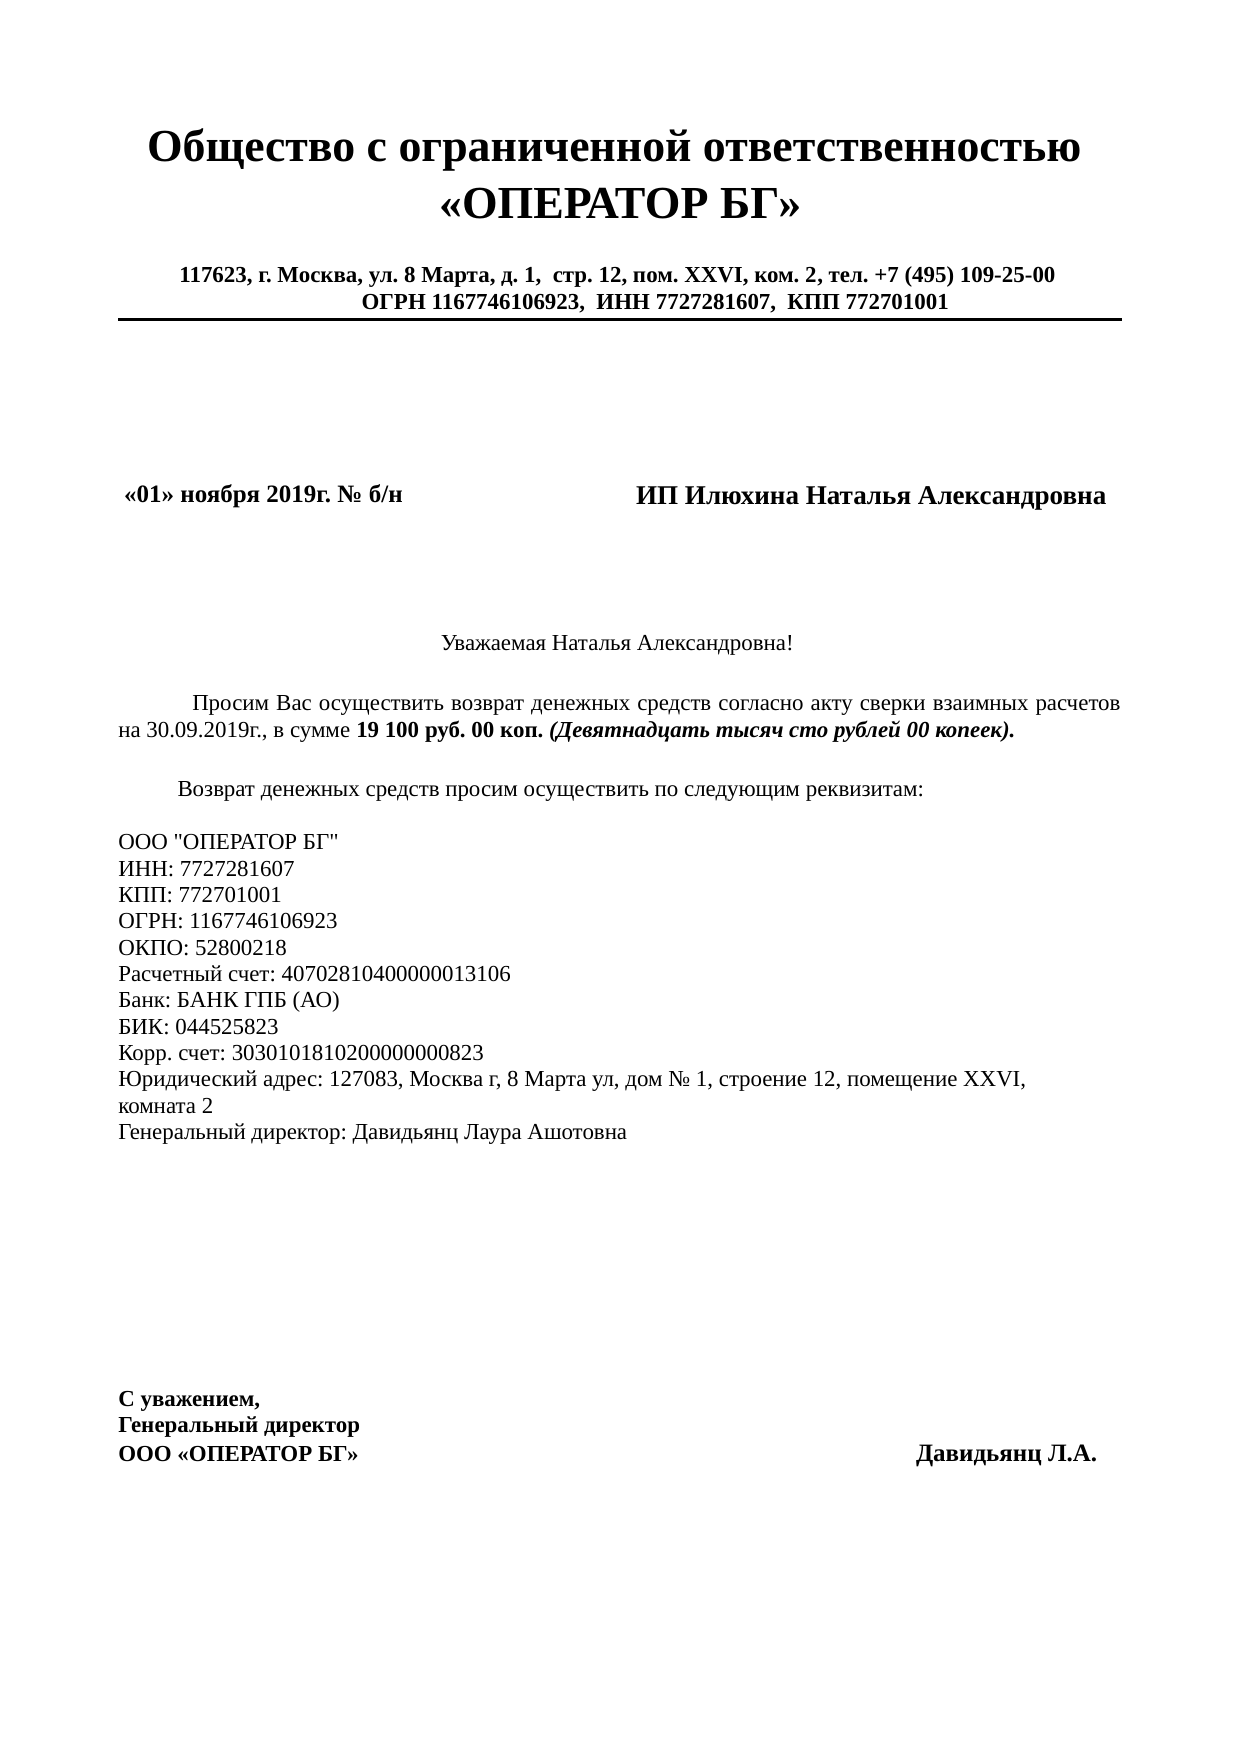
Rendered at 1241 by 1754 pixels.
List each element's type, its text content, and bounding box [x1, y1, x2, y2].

text Начальник [118, 1479, 1122, 1505]
text ООО "ОПЕРАТОР БГ" ИНН: 7727281607 КПП: 772701001 ОГРН: 1167746106923 ОКПО: 52800218 Расчетный счет: 40702810400000013106 Банк: БАНК ГПБ (АО) БИК: 044525823 Корр. счет: 3030101810200000000823 Юридический адрес: 127083, Москва г, 8 Марта ул, дом № 1, строение 12, помещение XXVI, [118, 828, 1122, 1092]
text Возврат денежных средств просим осуществить по следующим реквизитам: [118, 776, 1122, 802]
text Общество с ограниченной ответственностью [118, 118, 1122, 171]
table_header [620, 374, 1122, 473]
text С уважением, Генеральный директор ООО «ОПЕРАТОР БГ» Давидьянц Л.А. [118, 1385, 1122, 1466]
table_header [118, 374, 620, 473]
text комната 2 Генеральный директор: Давидьянц Лаура Ашотовна [118, 1092, 1122, 1144]
table_cell «01» ноября 2019г. № б/н [118, 473, 620, 542]
text Уважаемая Наталья Александровна! [118, 629, 1122, 656]
text Просим Вас осуществить возврат денежных средств согласно акту сверки взаимных расчетов на 30.09.2019г., в сумме 19 100 руб. 00 коп. (Девятнадцать тысяч сто рублей 00 копеек). [118, 689, 1122, 742]
table_cell ИП Илюхина Наталья Александровна [620, 473, 1122, 542]
text «ОПЕРАТОР БГ» 117623, г. Москва, ул. 8 Марта, д. 1, стр. 12, пом. XXVI, ком. 2, тел. +7 (495) 109-25-00 ОГРН 1167746106923, ИНН 7727281607, КПП 772701001 [118, 171, 1122, 318]
